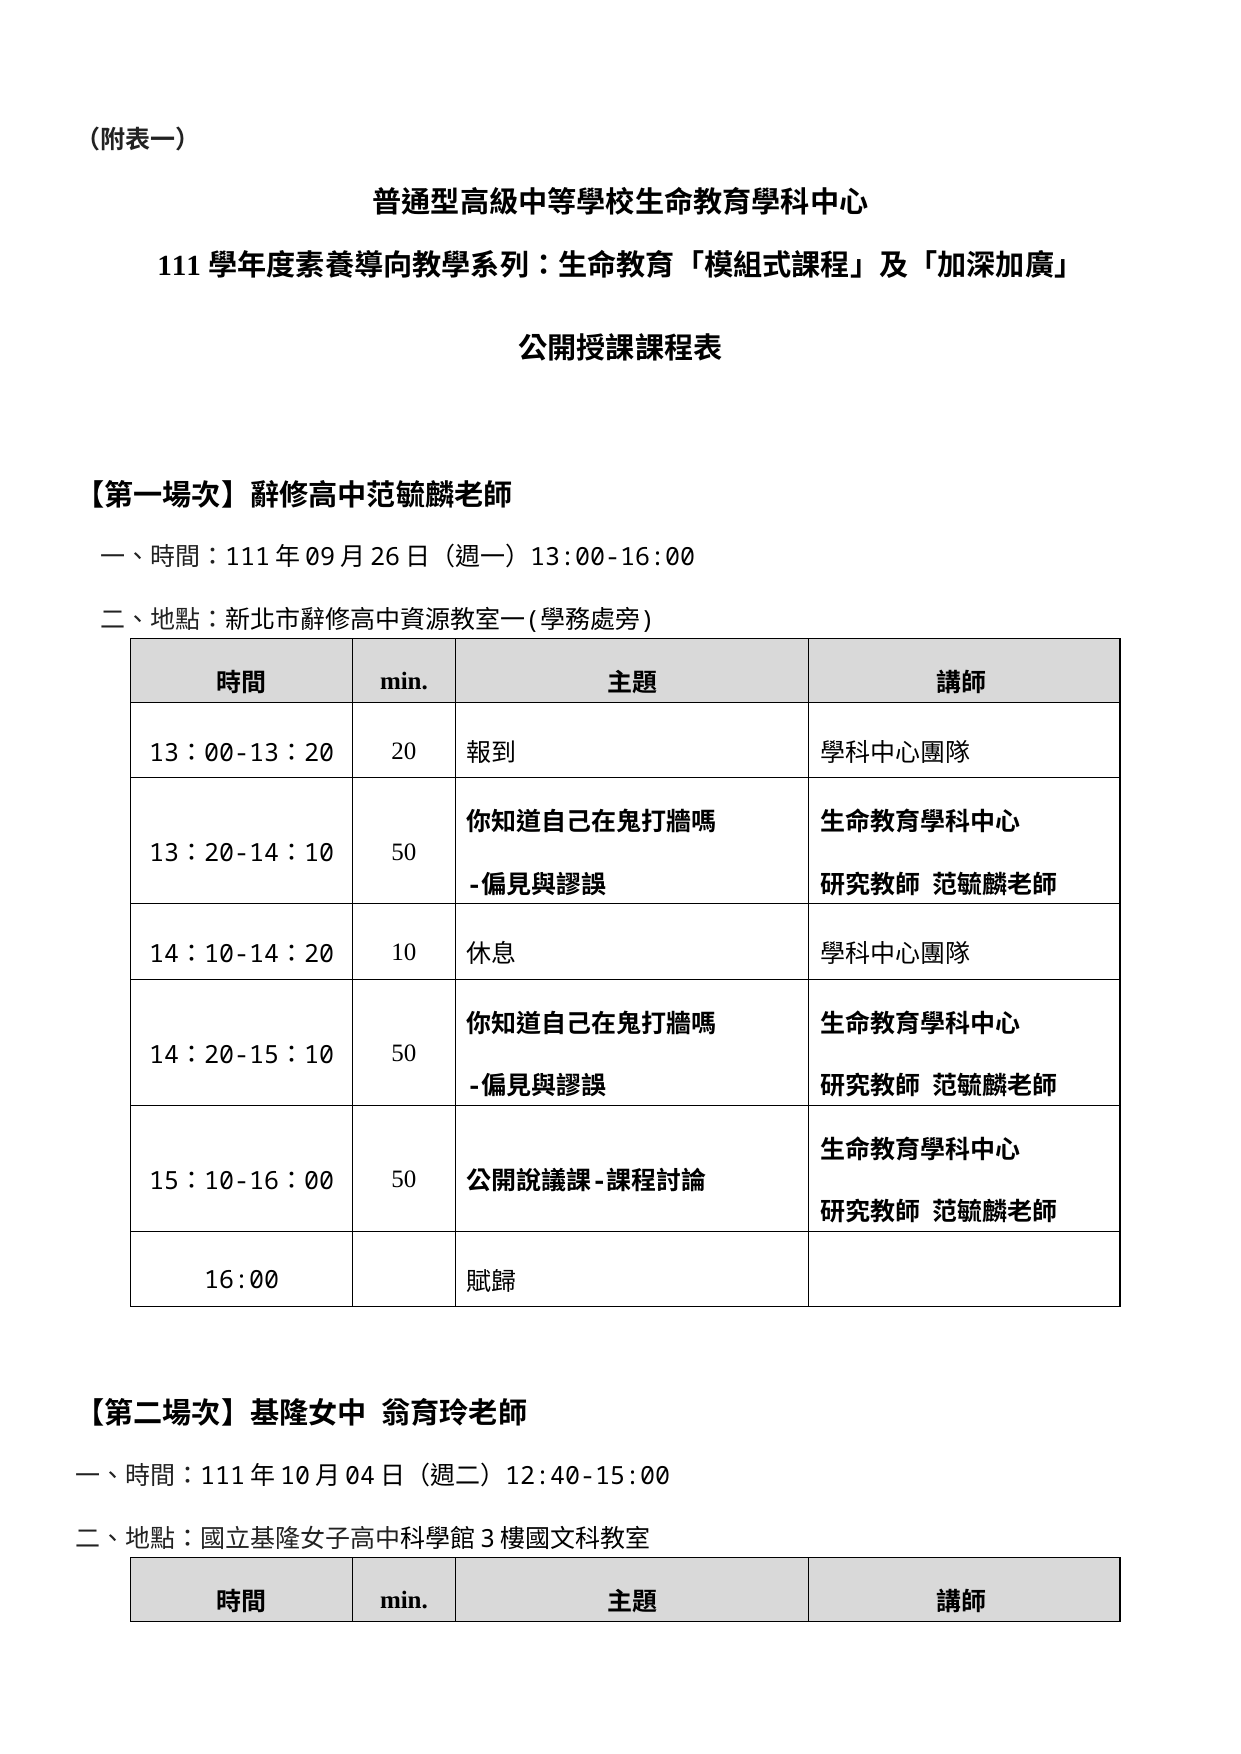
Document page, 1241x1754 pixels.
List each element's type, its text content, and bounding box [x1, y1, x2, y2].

table_header 講師 [809, 1558, 1119, 1621]
table_cell 生命教育學科中心 研究教師 范毓麟老師 [809, 778, 1119, 903]
text 公開授課課程表 [75, 304, 1165, 367]
table_cell 15：10-16：00 [131, 1106, 352, 1231]
text 一、時間：111年09月26日（週一）13:00-16:00 [75, 513, 1165, 576]
table_cell 公開說議課-課程討論 [456, 1106, 808, 1231]
table_header min. [353, 639, 455, 702]
text 【第二場次】基隆女中 翁育玲老師 [75, 1369, 1165, 1432]
table_header min. [353, 1558, 455, 1621]
table_cell 13：20-14：10 [131, 778, 352, 903]
table_cell 學科中心團隊 [809, 703, 1119, 777]
table_cell 13：00-13：20 [131, 703, 352, 777]
text 【第一場次】辭修高中范毓麟老師 [75, 451, 1165, 513]
table_cell 你知道自己在鬼打牆嗎 -偏見與謬誤 [456, 980, 808, 1104]
table_cell 賦歸 [456, 1232, 808, 1306]
table_cell 學科中心團隊 [809, 904, 1119, 978]
table_cell 50 [353, 1106, 455, 1231]
table_cell 休息 [456, 904, 808, 978]
table_cell 生命教育學科中心 研究教師 范毓麟老師 [809, 980, 1119, 1104]
table_header 時間 [131, 1558, 352, 1621]
table_cell 10 [353, 904, 455, 978]
table_cell 14：10-14：20 [131, 904, 352, 978]
table_cell 生命教育學科中心 研究教師 范毓麟老師 [809, 1106, 1119, 1231]
text 二、地點：新北市辭修高中資源教室一(學務處旁) [75, 576, 1165, 638]
text 普通型高級中等學校生命教育學科中心 [75, 158, 1165, 221]
table_cell 報到 [456, 703, 808, 777]
table_header 主題 [456, 639, 808, 702]
table_cell 14：20-15：10 [131, 980, 352, 1104]
table_cell 20 [353, 703, 455, 777]
text 二、地點：國立基隆女子高中科學館3樓國文科教室 [75, 1494, 1165, 1557]
table_cell 50 [353, 980, 455, 1104]
table_cell [809, 1232, 1119, 1306]
text 111 學年度素養導向教學系列：生命教育「模組式課程」及「加深加廣」 [75, 221, 1165, 283]
table_cell 16:00 [131, 1232, 352, 1306]
text （附表一） [75, 96, 1165, 158]
table_header 講師 [809, 639, 1119, 702]
table_header 主題 [456, 1558, 808, 1621]
table_cell 你知道自己在鬼打牆嗎 -偏見與謬誤 [456, 778, 808, 903]
text 一、時間：111年10月04日（週二）12:40-15:00 [75, 1432, 1165, 1494]
table_header 時間 [131, 639, 352, 702]
table_cell [353, 1232, 455, 1306]
table_cell 50 [353, 778, 455, 903]
